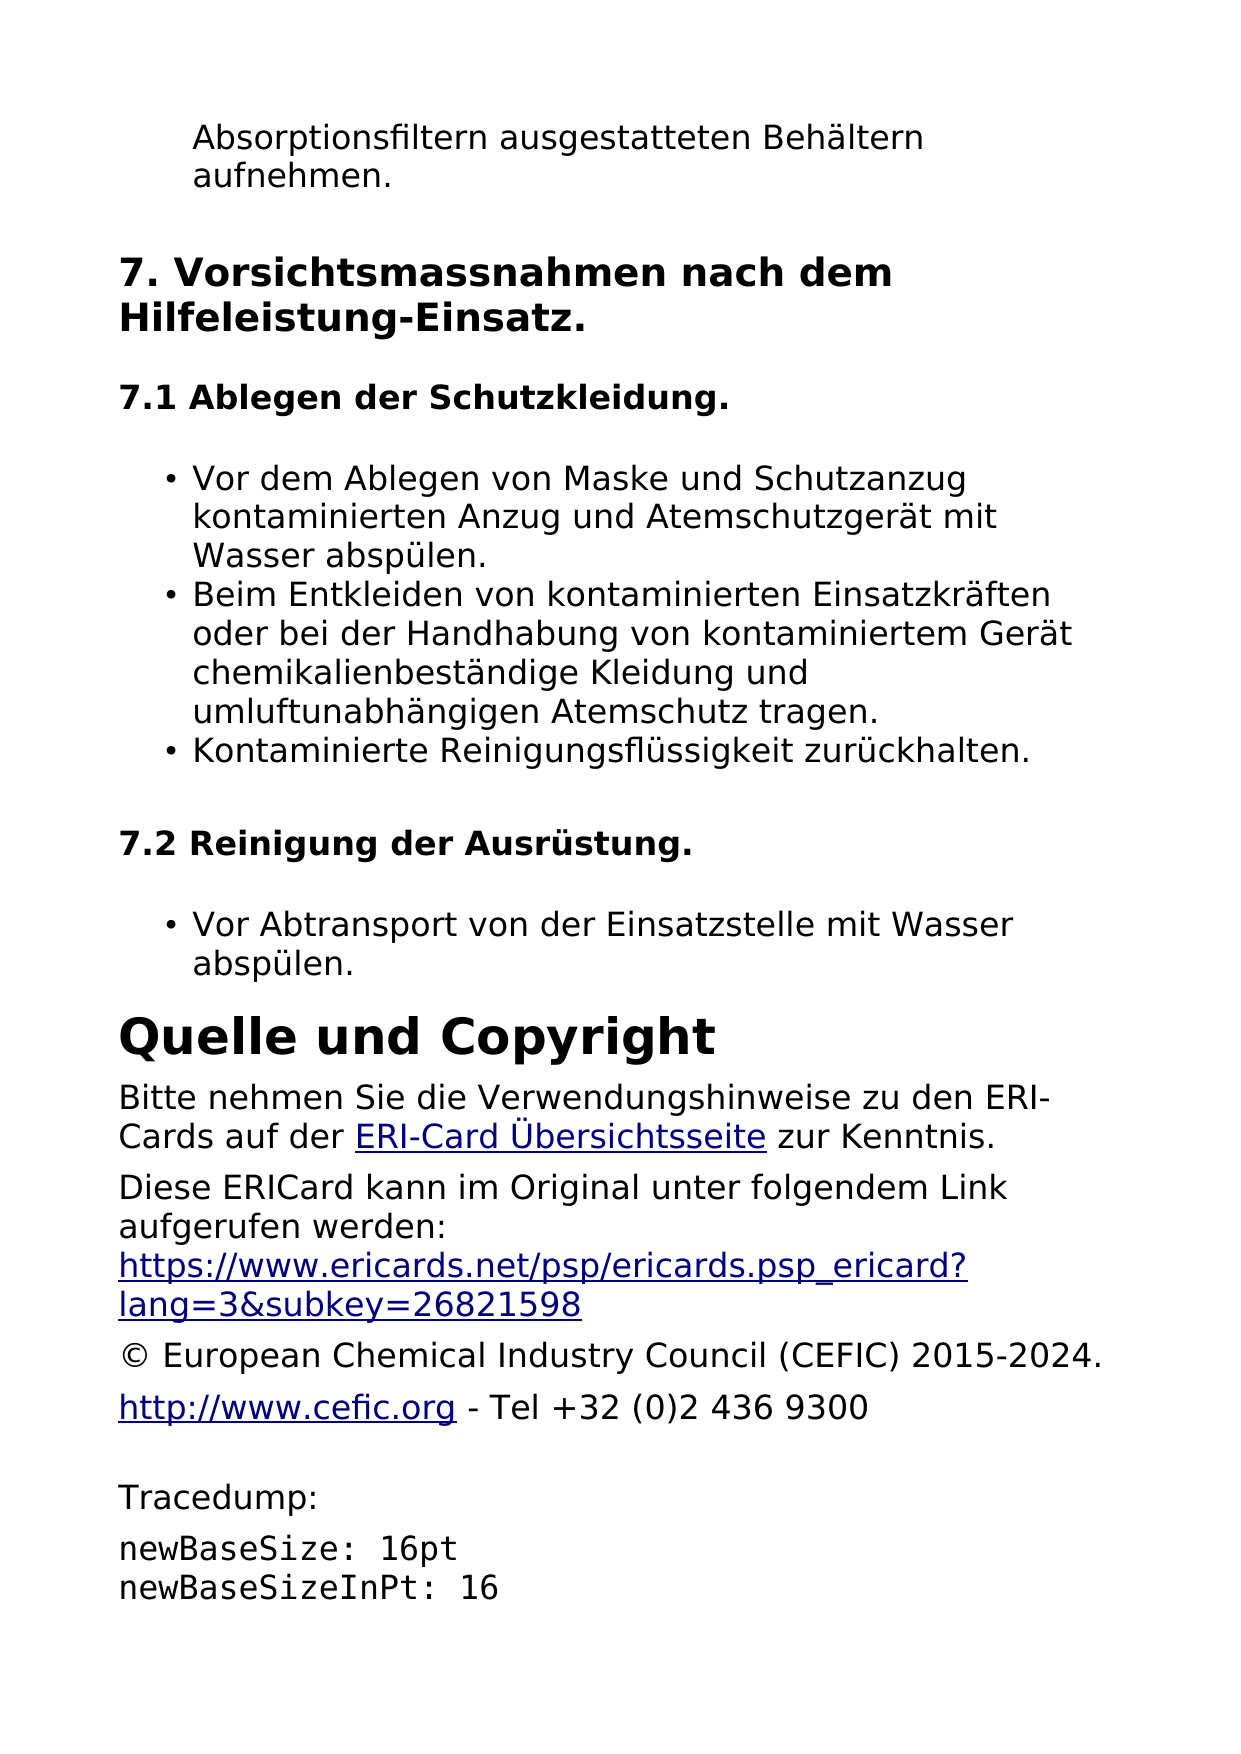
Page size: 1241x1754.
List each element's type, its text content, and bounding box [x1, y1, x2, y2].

text http://www.cefic.org - Tel +32 (0)2 436 9300 [118, 1388, 1122, 1427]
list Beim Entkleiden von kontaminierten Einsatzkräften oder bei der Handhabung von kontaminiertem Gerät chemikalienbeständige Kleidung und umluftunabhängigen Atemschutz tragen. [177, 576, 1122, 731]
subtitle Quelle und Copyright [118, 1008, 1122, 1066]
subtitle 7. Vorsichtsmassnahmen nach dem Hilfeleistung-Einsatz. [118, 250, 1122, 341]
text Tracedump: [118, 1439, 1122, 1517]
text newBaseSize: 16pt newBaseSizeInPt: 16 [118, 1530, 1122, 1607]
list Vor Abtransport von der Einsatzstelle mit Wasser abspülen. [177, 905, 1122, 983]
text © European Chemical Industry Council (CEFIC) 2015-2024. [118, 1337, 1122, 1376]
text Diese ERICard kann im Original unter folgendem Link aufgerufen werden: https://www.ericards.net/psp/ericards.psp_ericard?lang=3&subkey=26821598 [118, 1169, 1122, 1324]
text Bitte nehmen Sie die Verwendungshinweise zu den ERI-Cards auf der ERI-Card Übersichtsseite zur Kenntnis. [118, 1079, 1122, 1156]
subtitle 7.2 Reinigung der Ausrüstung. [118, 824, 1122, 863]
subtitle 7.1 Ablegen der Schutzkleidung. [118, 378, 1122, 417]
list Kontaminierte Reinigungsflüssigkeit zurückhalten. [177, 731, 1122, 770]
list Vor dem Ablegen von Maske und Schutzanzug kontaminierten Anzug und Atemschutzgerät mit Wasser abspülen. [177, 459, 1122, 576]
list Absorptionsfiltern ausgestatteten Behältern aufnehmen. [177, 118, 1122, 196]
